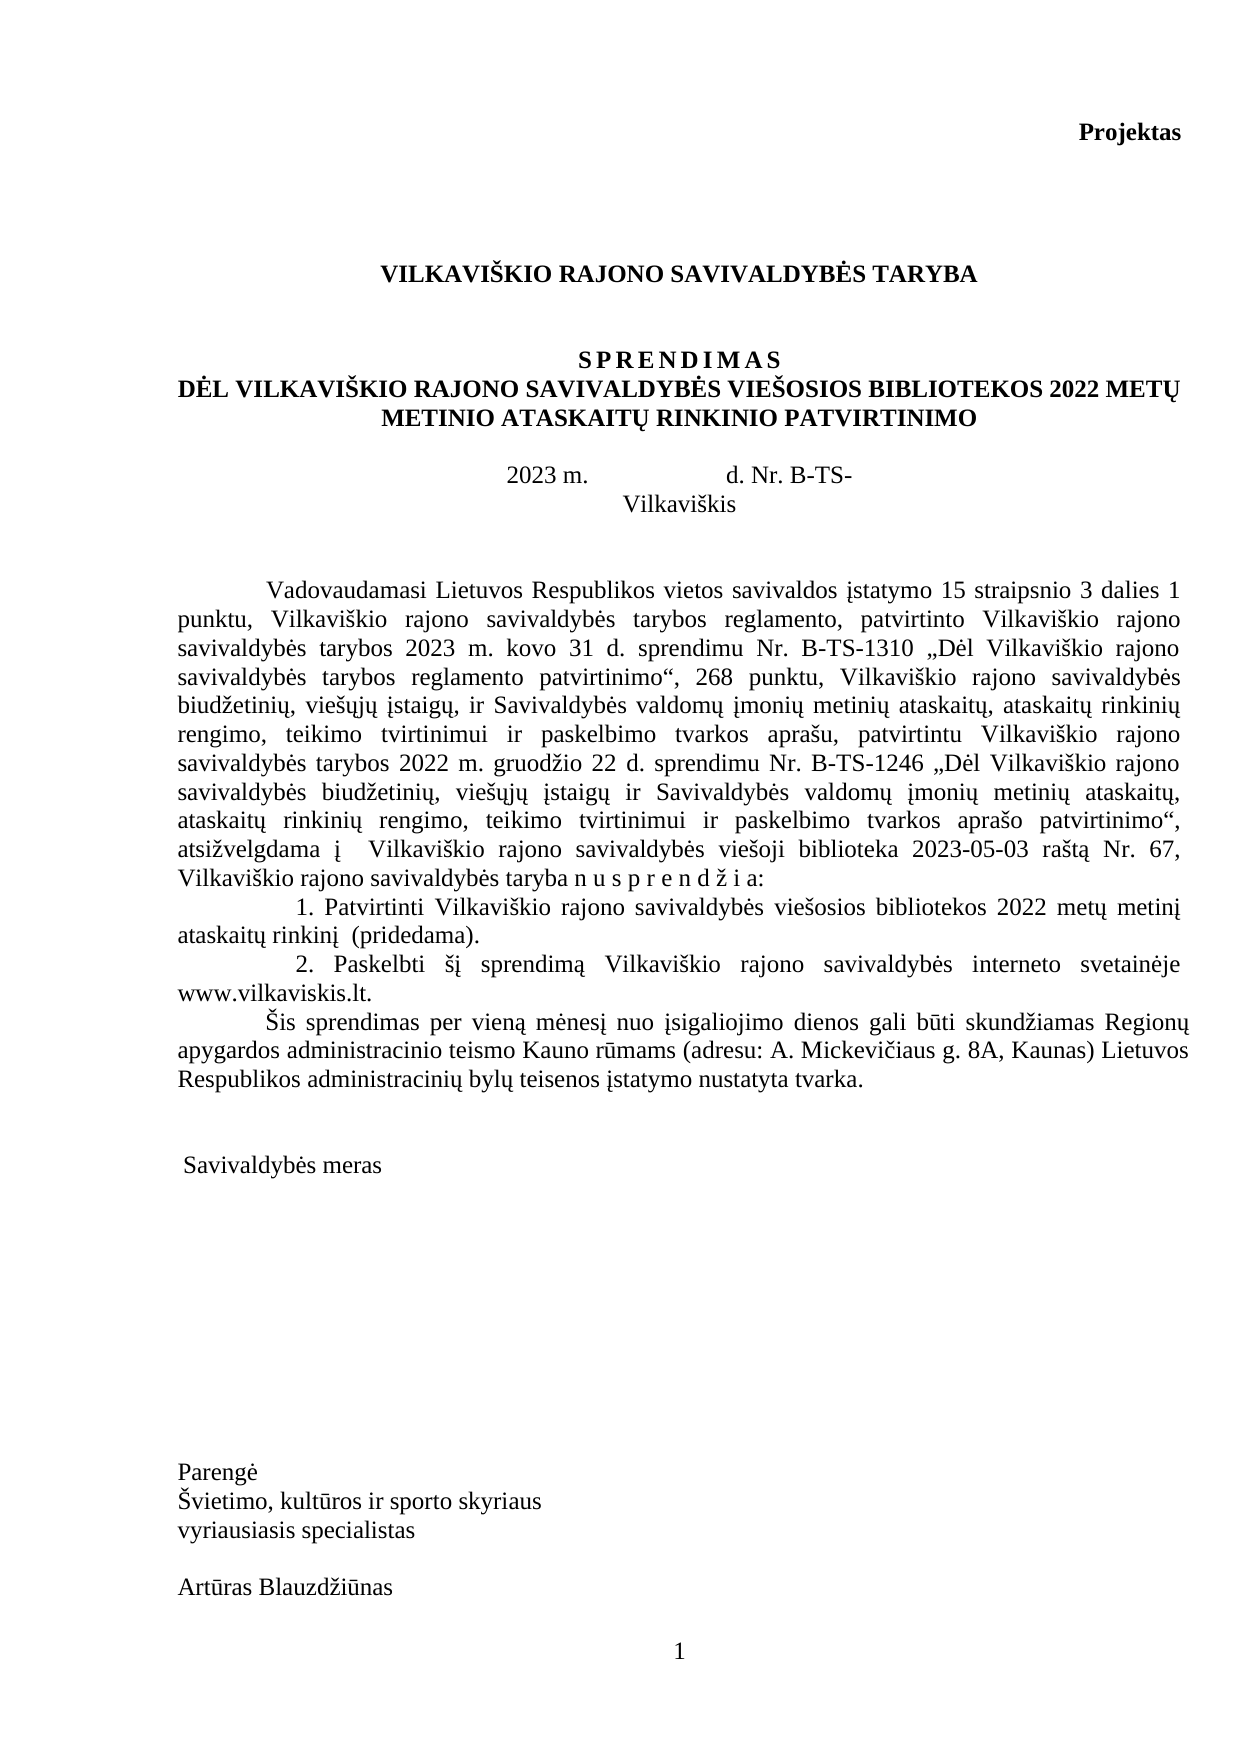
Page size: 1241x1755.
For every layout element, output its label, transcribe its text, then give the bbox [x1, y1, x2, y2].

text Šis sprendimas per vieną mėnesį nuo įsigaliojimo dienos gali būti skundžiamas Regionų apygardos administracinio teismo Kauno rūmams (adresu: A. Mickevičiaus g. 8A, Kaunas) Lietuvos Respublikos administracinių bylų teisenos įstatymo nustatyta tvarka. [177, 1007, 1190, 1093]
text 2023 m. d. Nr. B-TS- [177, 460, 1181, 489]
text vyriausiasis specialistas [177, 1515, 1181, 1544]
text Švietimo, kultūros ir sporto skyriaus [177, 1486, 1181, 1515]
text Vadovaudamasi Lietuvos Respublikos vietos savivaldos įstatymo 15 straipsnio 3 dalies 1 punktu, Vilkaviškio rajono savivaldybės tarybos reglamento, patvirtinto Vilkaviškio rajono savivaldybės tarybos 2023 m. kovo 31 d. sprendimu Nr. B-TS-1310 „Dėl Vilkaviškio rajono savivaldybės tarybos reglamento patvirtinimo“, 268 punktu, Vilkaviškio rajono savivaldybės biudžetinių, viešųjų įstaigų, ir Savivaldybės valdomų įmonių metinių ataskaitų, ataskaitų rinkinių rengimo, teikimo tvirtinimui ir paskelbimo tvarkos aprašu, patvirtintu Vilkaviškio rajono savivaldybės tarybos 2022 m. gruodžio 22 d. sprendimu Nr. B-TS-1246 „Dėl Vilkaviškio rajono savivaldybės biudžetinių, viešųjų įstaigų ir Savivaldybės valdomų įmonių metinių ataskaitų, ataskaitų rinkinių rengimo, teikimo tvirtinimui ir paskelbimo tvarkos aprašo patvirtinimo“, atsižvelgdama į Vilkaviškio rajono savivaldybės viešoji biblioteka 2023-05-03 raštą Nr. 67, Vilkaviškio rajono savivaldybės taryba n u s p r e n d ž i a: [177, 575, 1181, 892]
subtitle VILKAVIŠKIO RAJONO SAVIVALDYBĖS TARYBA [177, 259, 1181, 288]
subtitle SpREndimas [177, 345, 1181, 374]
text 1. Patvirtinti Vilkaviškio rajono savivaldybės viešosios bibliotekos 2022 metų metinį ataskaitų rinkinį (pridedama). [177, 892, 1181, 949]
table_header [653, 1150, 1187, 1179]
text Parengė [177, 1457, 1181, 1486]
table_header Savivaldybės meras [172, 1150, 653, 1179]
text Artūras Blauzdžiūnas [177, 1572, 1181, 1601]
text Vilkaviškis [177, 489, 1181, 518]
text Projektas [177, 117, 1181, 145]
text DĖL vilkaviškio Rajono savivaldybės viešosios bibliotekos 2022 metų METINIO ATASKAITŲ RINKINIO PATVIRTINIMO [177, 374, 1181, 432]
text 2. Paskelbti šį sprendimą Vilkaviškio rajono savivaldybės interneto svetainėje www.vilkaviskis.lt. [177, 949, 1181, 1007]
